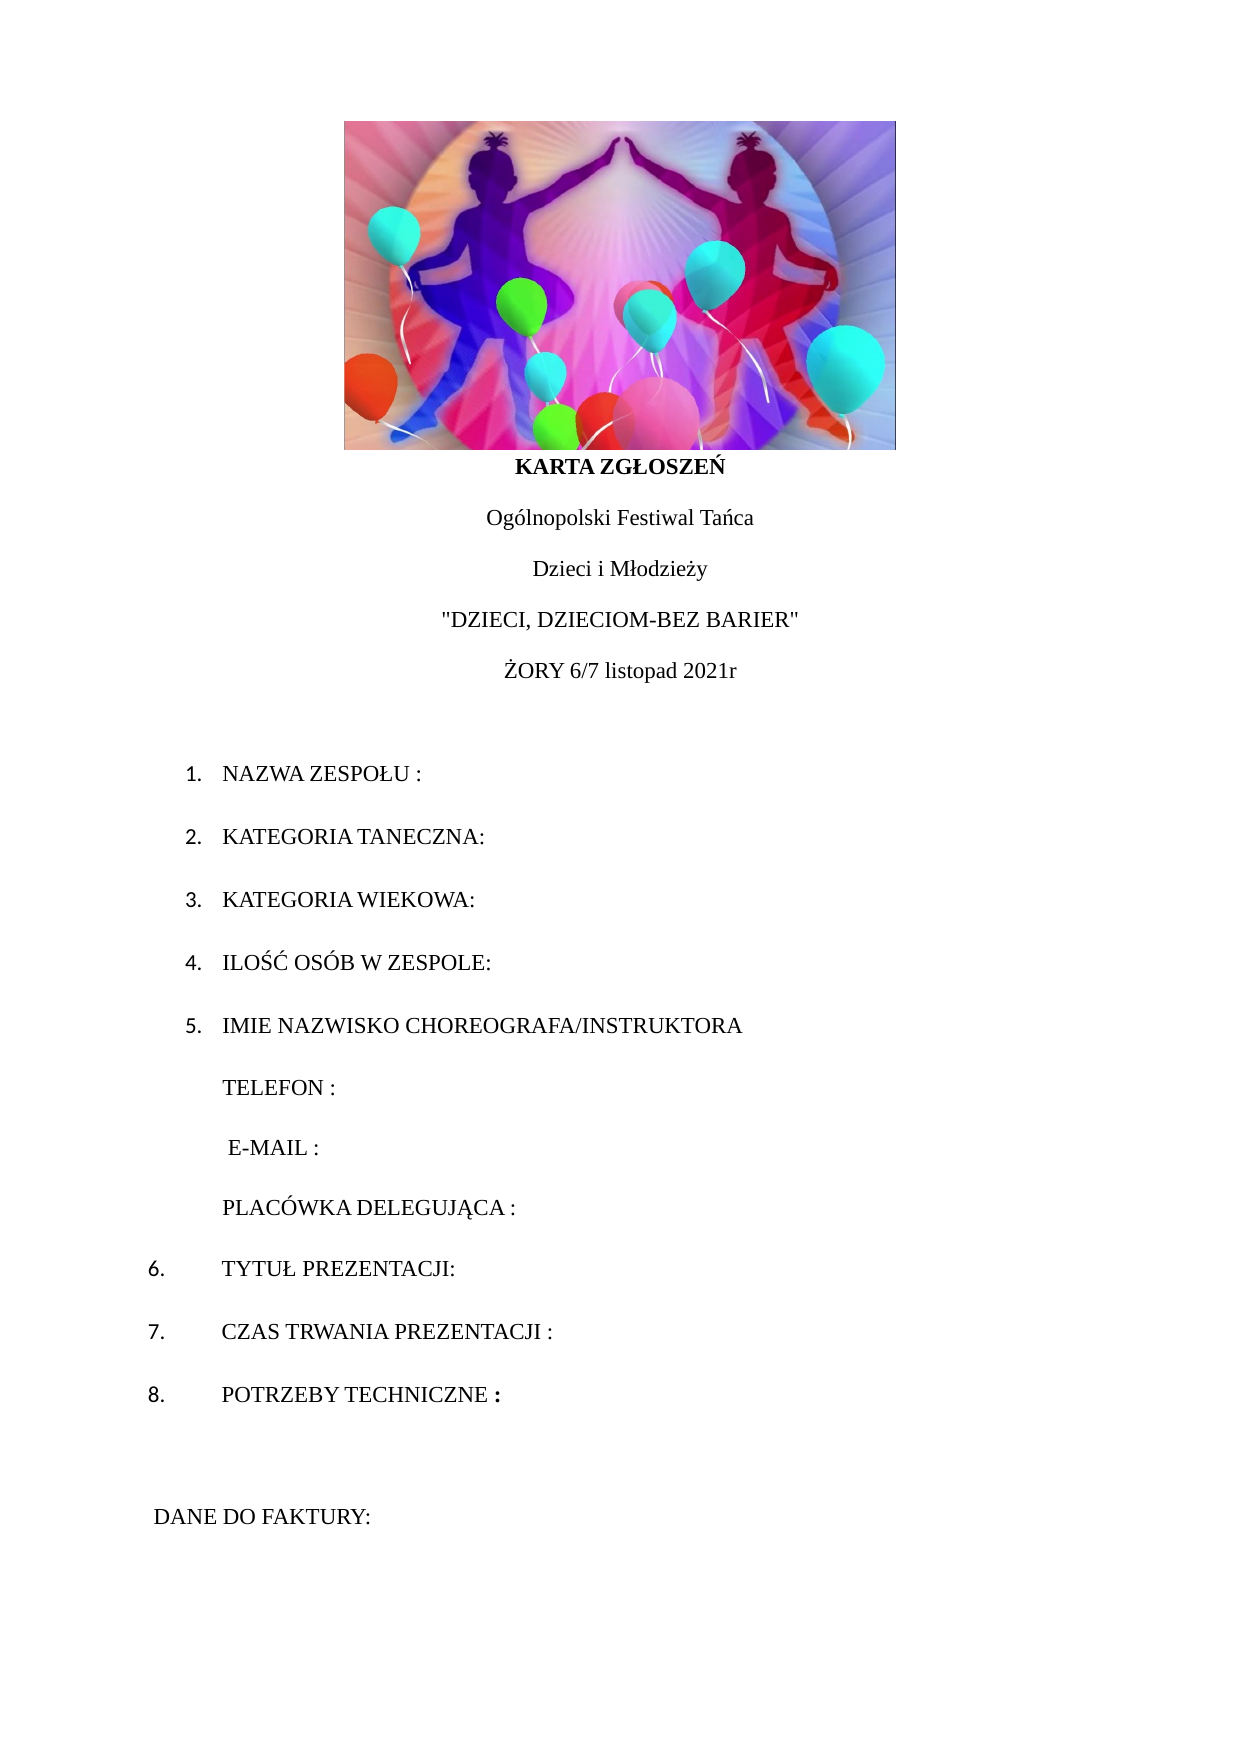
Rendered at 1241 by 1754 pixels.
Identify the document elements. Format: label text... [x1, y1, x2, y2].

list IMIE NAZWISKO CHOREOGRAFA/INSTRUKTORA [185, 1011, 1093, 1039]
list ILOŚĆ OSÓB W ZESPOLE: [185, 948, 1093, 976]
text ŻORY 6/7 listopad 2021r [148, 657, 1093, 684]
text Dzieci i Młodzieży [148, 555, 1093, 582]
text DANE DO FAKTURY: [148, 1503, 1093, 1530]
list PLACÓWKA DELEGUJĄCA : [222, 1194, 1093, 1221]
list TELEFON : [222, 1074, 1093, 1100]
list KATEGORIA WIEKOWA: [185, 885, 1093, 913]
list TYTUŁ PREZENTACJI: [148, 1254, 1093, 1283]
list POTRZEBY TECHNICZNE : [148, 1380, 1093, 1408]
list CZAS TRWANIA PREZENTACJI : [148, 1317, 1093, 1345]
list NAZWA ZESPOŁU : [185, 759, 1093, 788]
list KATEGORIA TANECZNA: [185, 822, 1093, 850]
text KARTA ZGŁOSZEŃ [148, 125, 1093, 480]
list E-MAIL : [222, 1134, 1093, 1160]
text Ogólnopolski Festiwal Tańca [148, 504, 1093, 531]
text "DZIECI, DZIECIOM-BEZ BARIER" [148, 606, 1093, 633]
